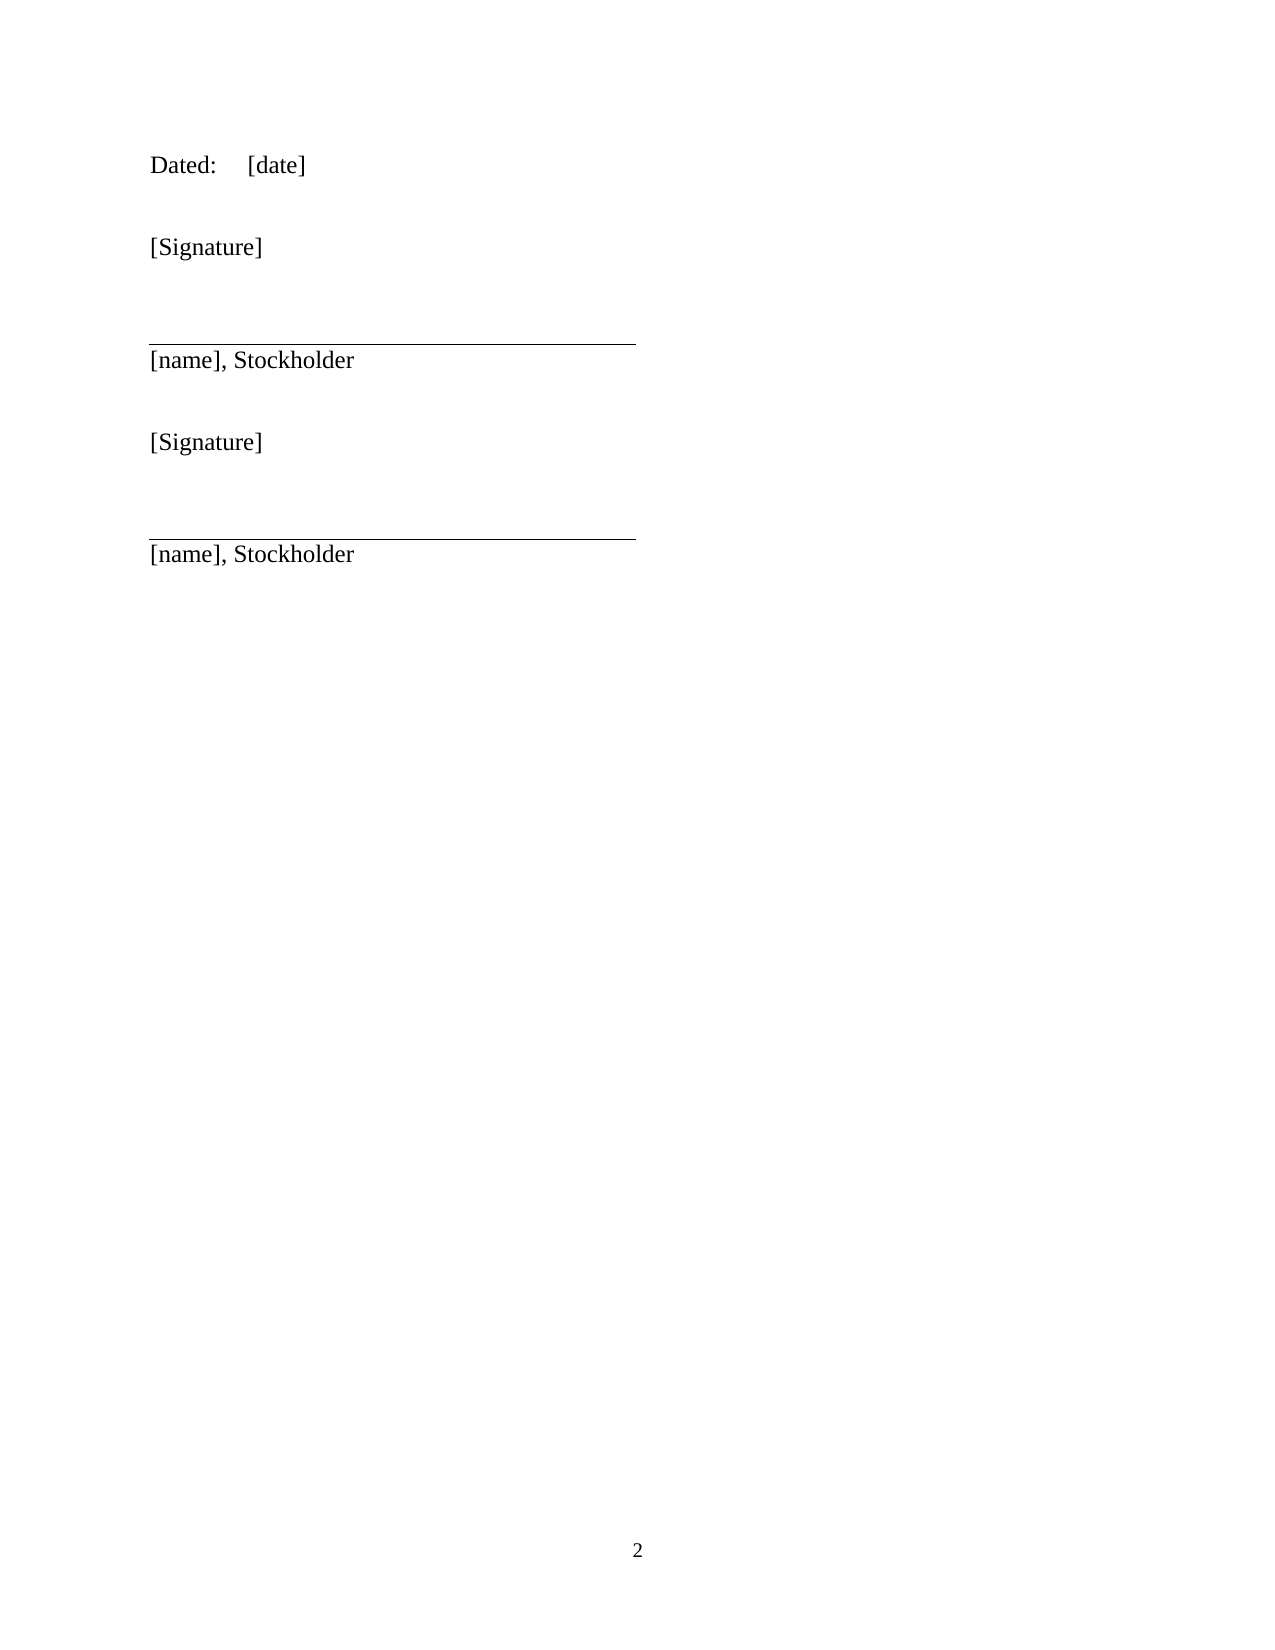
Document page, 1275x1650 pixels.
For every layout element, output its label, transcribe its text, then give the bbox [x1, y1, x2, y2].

table_header [date] [246, 150, 636, 179]
table_header [636, 510, 1123, 538]
table_header [149, 510, 636, 538]
table_cell [name], Stockholder [149, 540, 636, 568]
table_header [149, 315, 636, 344]
table_header [636, 150, 1123, 179]
table_cell [636, 539, 1123, 568]
table_cell [636, 344, 1123, 373]
table_cell [name], Stockholder [149, 345, 636, 373]
table_header [636, 315, 1123, 344]
text [Signature] [150, 232, 1125, 261]
table_header Dated: [149, 150, 246, 179]
text [Signature] [150, 427, 1125, 456]
